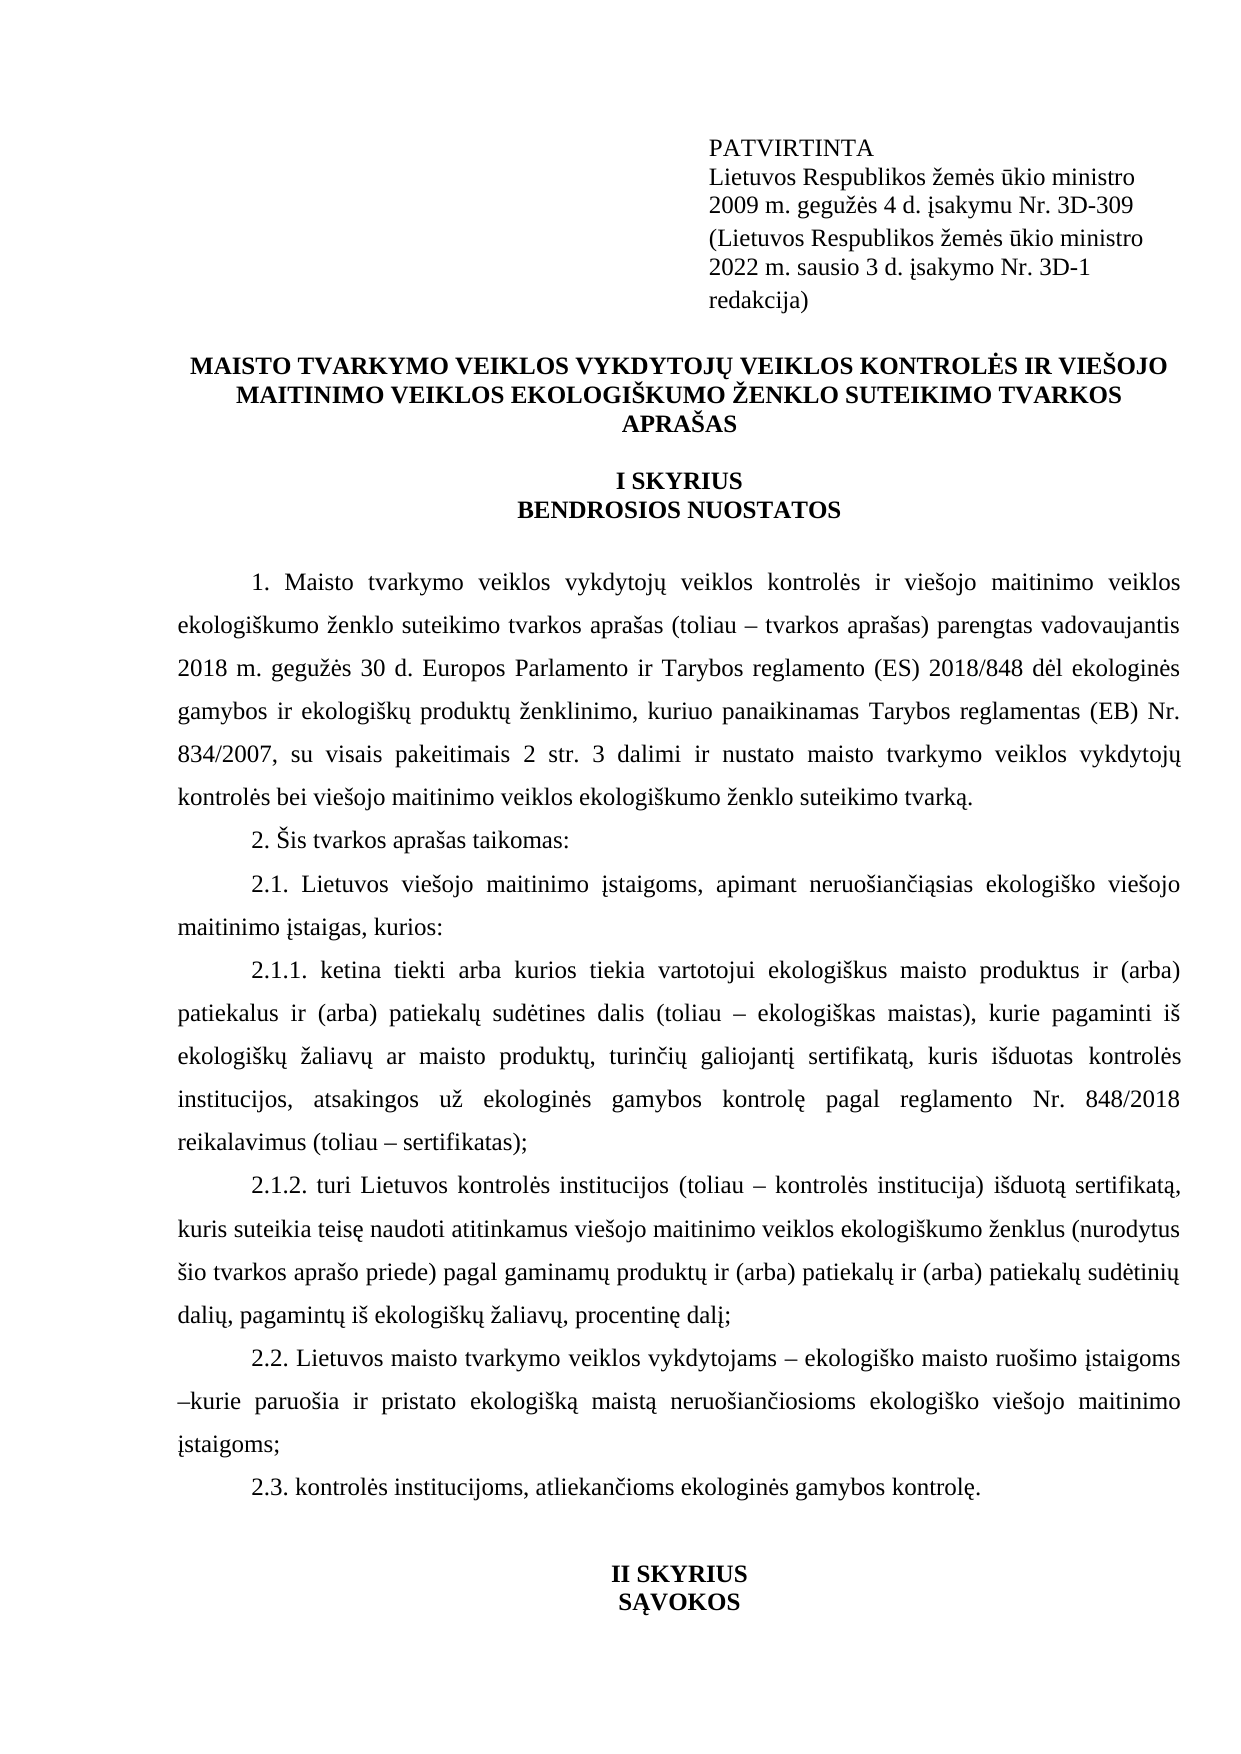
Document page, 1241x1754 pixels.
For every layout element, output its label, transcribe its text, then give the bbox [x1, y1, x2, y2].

text 2009 m. gegužės 4 d. įsakymu Nr. 3D-309 [709, 190, 1181, 219]
text 2.3. kontrolės institucijoms, atliekančioms ekologinės gamybos kontrolę. [177, 1472, 1181, 1501]
text PATVIRTINTA [709, 133, 1181, 162]
text 2. Šis tvarkos aprašas taikomas: [177, 826, 1181, 854]
text 2022 m. sausio 3 d. įsakymo Nr. 3D-1 [709, 252, 1181, 281]
text redakcija) [709, 285, 1181, 314]
text 2.1. Lietuvos viešojo maitinimo įstaigoms, apimant neruošiančiąsias ekologiško viešojo maitinimo įstaigas, kurios: [177, 869, 1181, 941]
text BENDROSIOS NUOSTATOS [177, 495, 1181, 524]
text 1. Maisto tvarkymo veiklos vykdytojų veiklos kontrolės ir viešojo maitinimo veiklos ekologiškumo ženklo suteikimo tvarkos aprašas (toliau – tvarkos aprašas) parengtas vadovaujantis 2018 m. gegužės 30 d. Europos Parlamento ir Tarybos reglamento (ES) 2018/848 dėl ekologinės gamybos ir ekologiškų produktų ženklinimo, kuriuo panaikinamas Tarybos reglamentas (EB) Nr. 834/2007, su visais pakeitimais 2 str. 3 dalimi ir nustato maisto tvarkymo veiklos vykdytojų kontrolės bei viešojo maitinimo veiklos ekologiškumo ženklo suteikimo tvarką. [177, 567, 1181, 811]
text II SKYRIUS [177, 1559, 1181, 1587]
text MAISTO TVARKYMO VEIKLOS VYKDYTOJŲ VEIKLOS KONTROLĖS IR VIEŠOJO MAITINIMO VEIKLOS EKOLOGIŠKUMO ŽENKLO SUTEIKIMO TVARKOS APRAŠAS [177, 351, 1181, 437]
text 2.1.1. ketina tiekti arba kurios tiekia vartotojui ekologiškus maisto produktus ir (arba) patiekalus ir (arba) patiekalų sudėtines dalis (toliau – ekologiškas maistas), kurie pagaminti iš ekologiškų žaliavų ar maisto produktų, turinčių galiojantį sertifikatą, kuris išduotas kontrolės institucijos, atsakingos už ekologinės gamybos kontrolę pagal reglamento Nr. 848/2018 reikalavimus (toliau – sertifikatas); [177, 955, 1181, 1156]
text 2.2. Lietuvos maisto tvarkymo veiklos vykdytojams – ekologiško maisto ruošimo įstaigoms –kurie paruošia ir pristato ekologišką maistą neruošiančiosioms ekologiško viešojo maitinimo įstaigoms; [177, 1343, 1181, 1458]
text (Lietuvos Respublikos žemės ūkio ministro [709, 223, 1181, 252]
text SĄVOKOS [177, 1587, 1181, 1616]
text Lietuvos Respublikos žemės ūkio ministro [709, 162, 1181, 190]
text 2.1.2. turi Lietuvos kontrolės institucijos (toliau – kontrolės institucija) išduotą sertifikatą, kuris suteikia teisę naudoti atitinkamus viešojo maitinimo veiklos ekologiškumo ženklus (nurodytus šio tvarkos aprašo priede) pagal gaminamų produktų ir (arba) patiekalų ir (arba) patiekalų sudėtinių dalių, pagamintų iš ekologiškų žaliavų, procentinę dalį; [177, 1171, 1181, 1329]
text I SKYRIUS [177, 466, 1181, 495]
